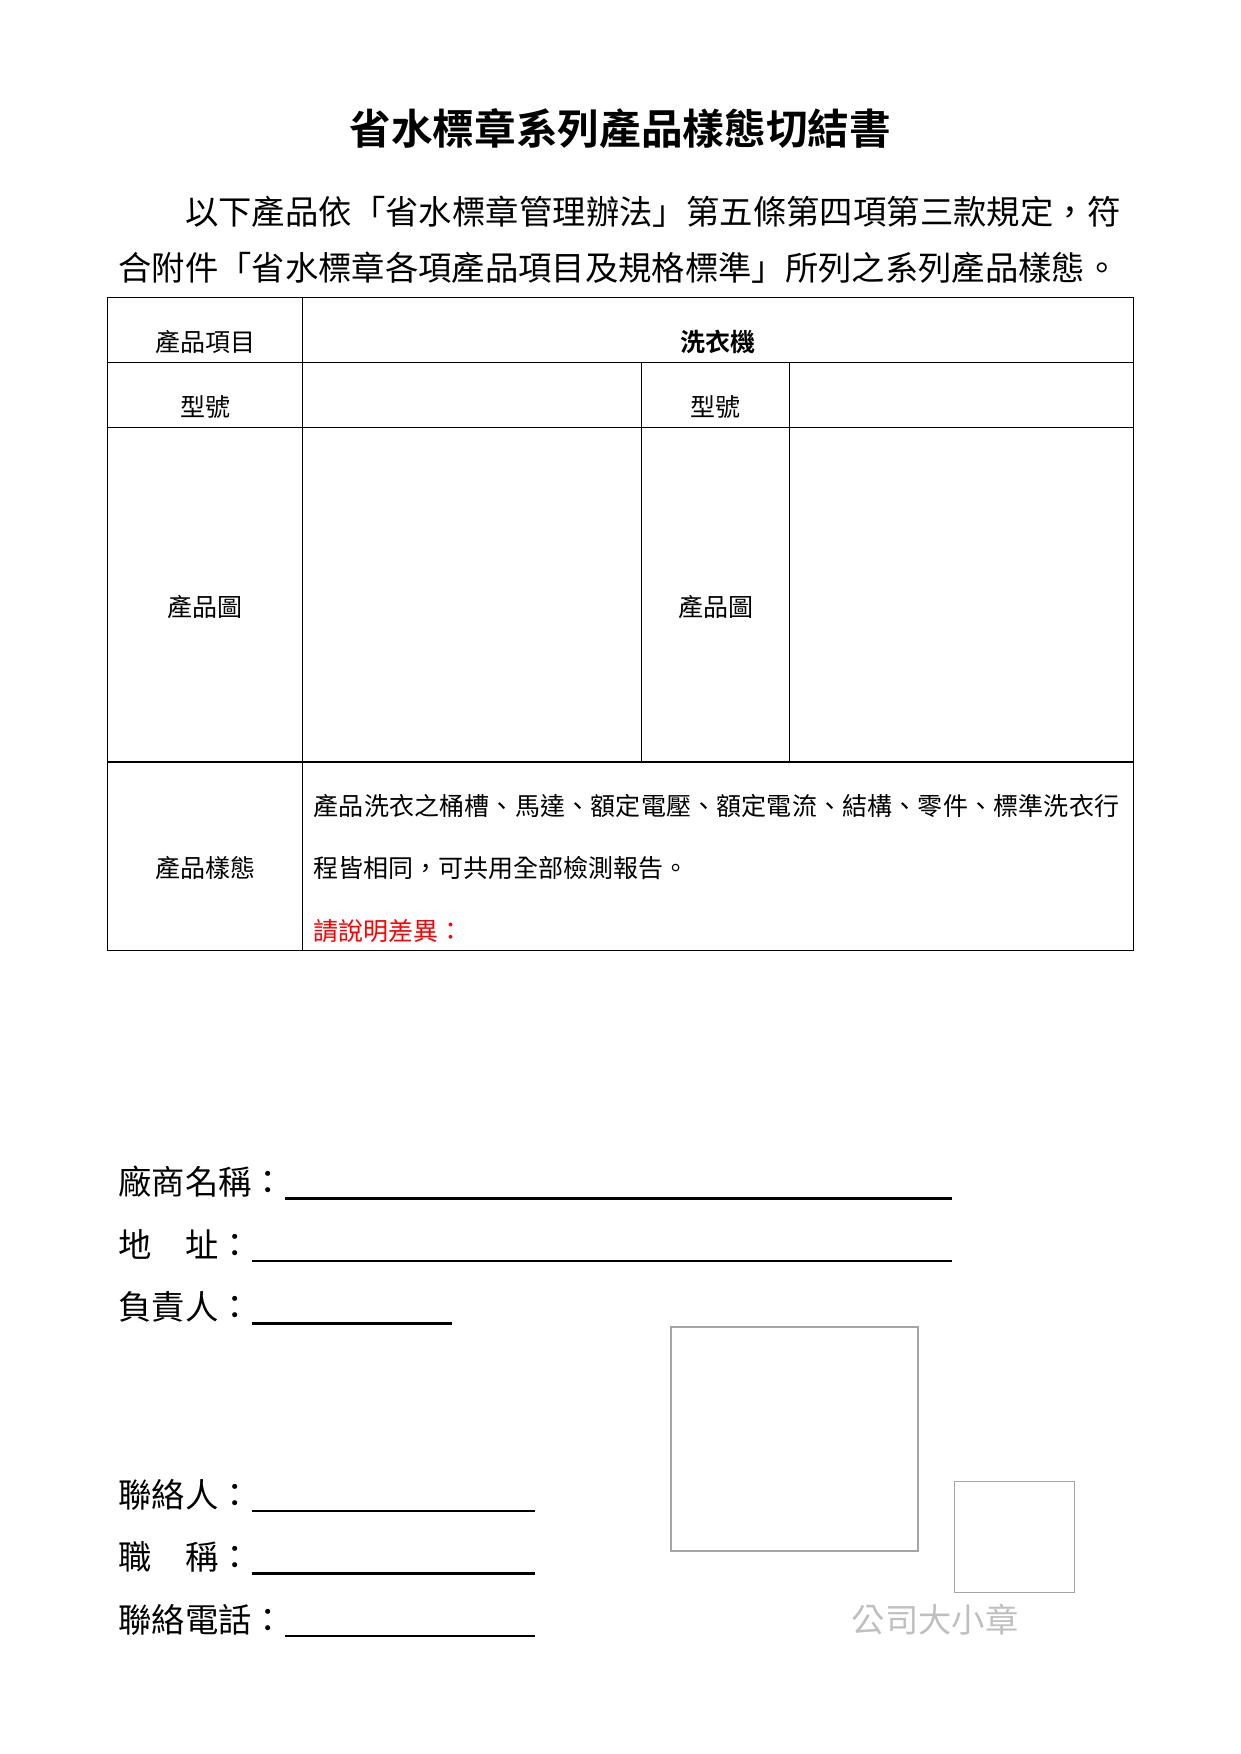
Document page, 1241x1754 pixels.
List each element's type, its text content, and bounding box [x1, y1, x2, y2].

table_cell 產品圖 [642, 428, 789, 761]
text 負責人： [118, 1263, 1122, 1326]
text [919, 1451, 1122, 1513]
text [955, 1513, 1074, 1576]
table_cell 產品樣態 [108, 763, 302, 950]
table_cell 型號 [642, 363, 789, 427]
text 地 址： [118, 1201, 1122, 1263]
text 以下產品依「省水標章管理辦法」第五條第四項第三款規定，符合附件「省水標章各項產品項目及規格標準」所列之系列產品樣態。 [118, 186, 1122, 290]
table_cell [790, 363, 1133, 427]
table_cell 型號 [108, 363, 302, 427]
table_header 產品項目 [108, 298, 302, 362]
text 廠商名稱： [118, 1138, 1122, 1201]
table_cell [303, 428, 641, 761]
table_cell [303, 363, 641, 427]
text 省水標章系列產品樣態切結書 [118, 96, 1122, 156]
table_cell 產品圖 [108, 428, 302, 761]
text [672, 1451, 917, 1513]
table_header 洗衣機 [303, 298, 1133, 362]
table_cell [790, 428, 1133, 761]
table_cell 產品洗衣之桶槽、馬達、額定電壓、額定電流、結構、零件、標準洗衣行程皆相同，可共用全部檢測報告。 請說明差異： [303, 763, 1133, 950]
text 聯絡電話： 公司大小章 [118, 1576, 1122, 1638]
text 職 稱： [118, 1513, 954, 1576]
text [1075, 1513, 1122, 1576]
text 聯絡人： [118, 1451, 670, 1513]
